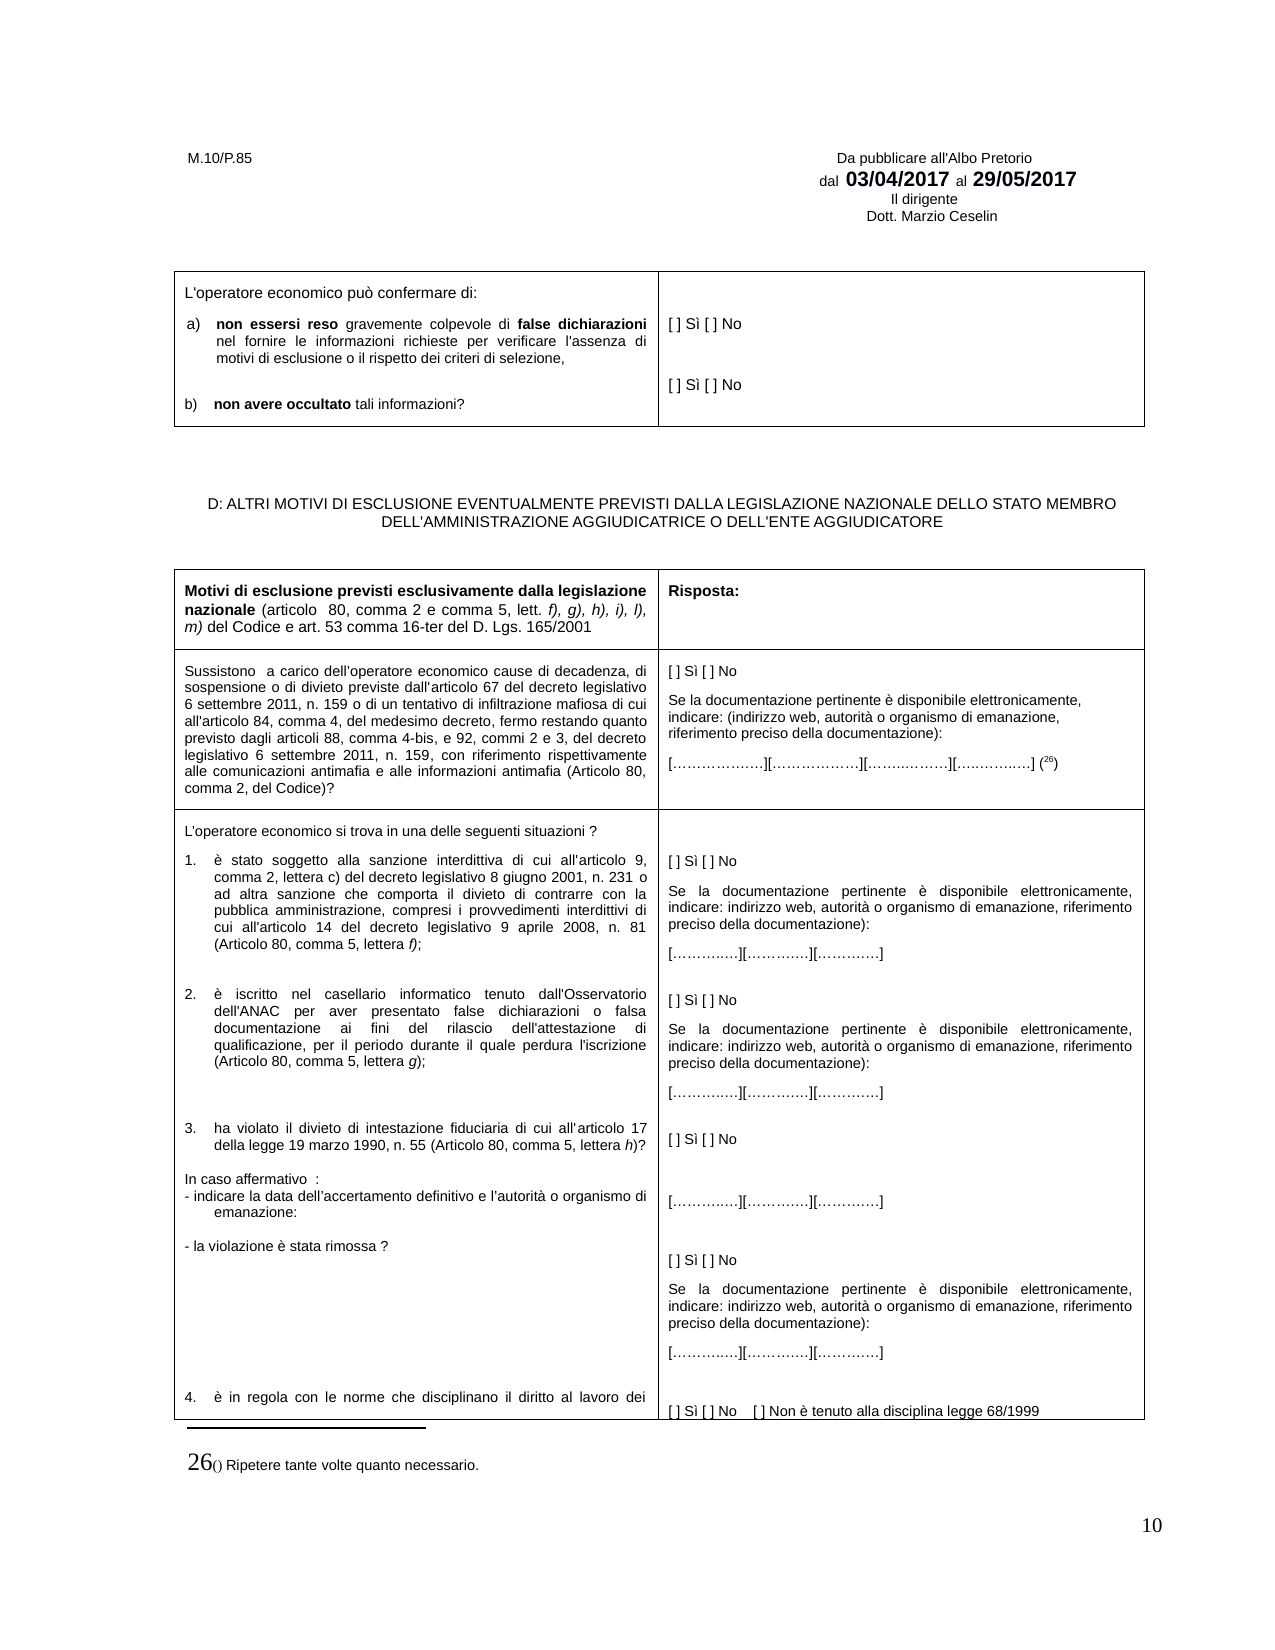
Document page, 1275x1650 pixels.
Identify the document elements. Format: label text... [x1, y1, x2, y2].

table_header Motivi di esclusione previsti esclusivamente dalla legislazione nazionale (articolo 80, comma 2 e comma 5, lett. f), g), h), i), l), m) del Codice e art. 53 comma 16-ter del D. Lgs. 165/2001 [175, 570, 658, 649]
table_cell L’operatore economico si trova in una delle seguenti situazioni ? è stato soggetto alla sanzione interdittiva di cui all'articolo 9, comma 2, lettera c) del decreto legislativo 8 giugno 2001, n. 231 o ad altra sanzione che comporta il divieto di contrarre con la pubblica amministrazione, compresi i provvedimenti interdittivi di cui all'articolo 14 del decreto legislativo 9 aprile 2008, n. 81 (Articolo 80, comma 5, lettera f); è iscritto nel casellario informatico tenuto dall'Osservatorio dell'ANAC per aver presentato false dichiarazioni o falsa documentazione ai fini del rilascio dell'attestazione di qualificazione, per il periodo durante il quale perdura l'iscrizione (Articolo 80, comma 5, lettera g); ha violato il divieto di intestazione fiduciaria di cui all'articolo 17 della legge 19 marzo 1990, n. 55 (Articolo 80, comma 5, lettera h)? In caso affermativo : - indicare la data dell’accertamento definitivo e l’autorità o organismo di emanazione: - la violazione è stata rimossa ? è in regola con le norme che disciplinano il diritto al lavoro dei [175, 810, 658, 1419]
table_cell [ ] Sì [ ] No Se la documentazione pertinente è disponibile elettronicamente, indicare: indirizzo web, autorità o organismo di emanazione, riferimento preciso della documentazione): [………..…][……….…][……….…] [ ] Sì [ ] No Se la documentazione pertinente è disponibile elettronicamente, indicare: indirizzo web, autorità o organismo di emanazione, riferimento preciso della documentazione): [………..…][……….…][……….…] [ ] Sì [ ] No [………..…][……….…][……….…] [ ] Sì [ ] No Se la documentazione pertinente è disponibile elettronicamente, indicare: indirizzo web, autorità o organismo di emanazione, riferimento preciso della documentazione): [………..…][……….…][……….…] [ ] Sì [ ] No [ ] Non è tenuto alla disciplina legge 68/1999 [659, 810, 1144, 1419]
table_cell L'operatore economico può confermare di: non essersi reso gravemente colpevole di false dichiarazioni nel fornire le informazioni richieste per verificare l'assenza di motivi di esclusione o il rispetto dei criteri di selezione, b) non avere occultato tali informazioni? [175, 272, 658, 426]
title D: Altri motivi di esclusione eventualmente previsti dalla legislazione nazionale dello Stato membro dell'amministrazione aggiudicatrice o dell'ente aggiudicatore [187, 495, 1137, 531]
table_cell [ ] Sì [ ] No [ ] Sì [ ] No [659, 272, 1144, 426]
table_header Risposta: [659, 570, 1144, 649]
table_cell [ ] Sì [ ] No Se la documentazione pertinente è disponibile elettronicamente, indicare: (indirizzo web, autorità o organismo di emanazione, riferimento preciso della documentazione): […………….…][………………][……..………][…..……..…] () [659, 650, 1144, 809]
table_cell Sussistono a carico dell’operatore economico cause di decadenza, di sospensione o di divieto previste dall'articolo 67 del decreto legislativo 6 settembre 2011, n. 159 o di un tentativo di infiltrazione mafiosa di cui all'articolo 84, comma 4, del medesimo decreto, fermo restando quanto previsto dagli articoli 88, comma 4-bis, e 92, commi 2 e 3, del decreto legislativo 6 settembre 2011, n. 159, con riferimento rispettivamente alle comunicazioni antimafia e alle informazioni antimafia (Articolo 80, comma 2, del Codice)? [175, 650, 658, 809]
